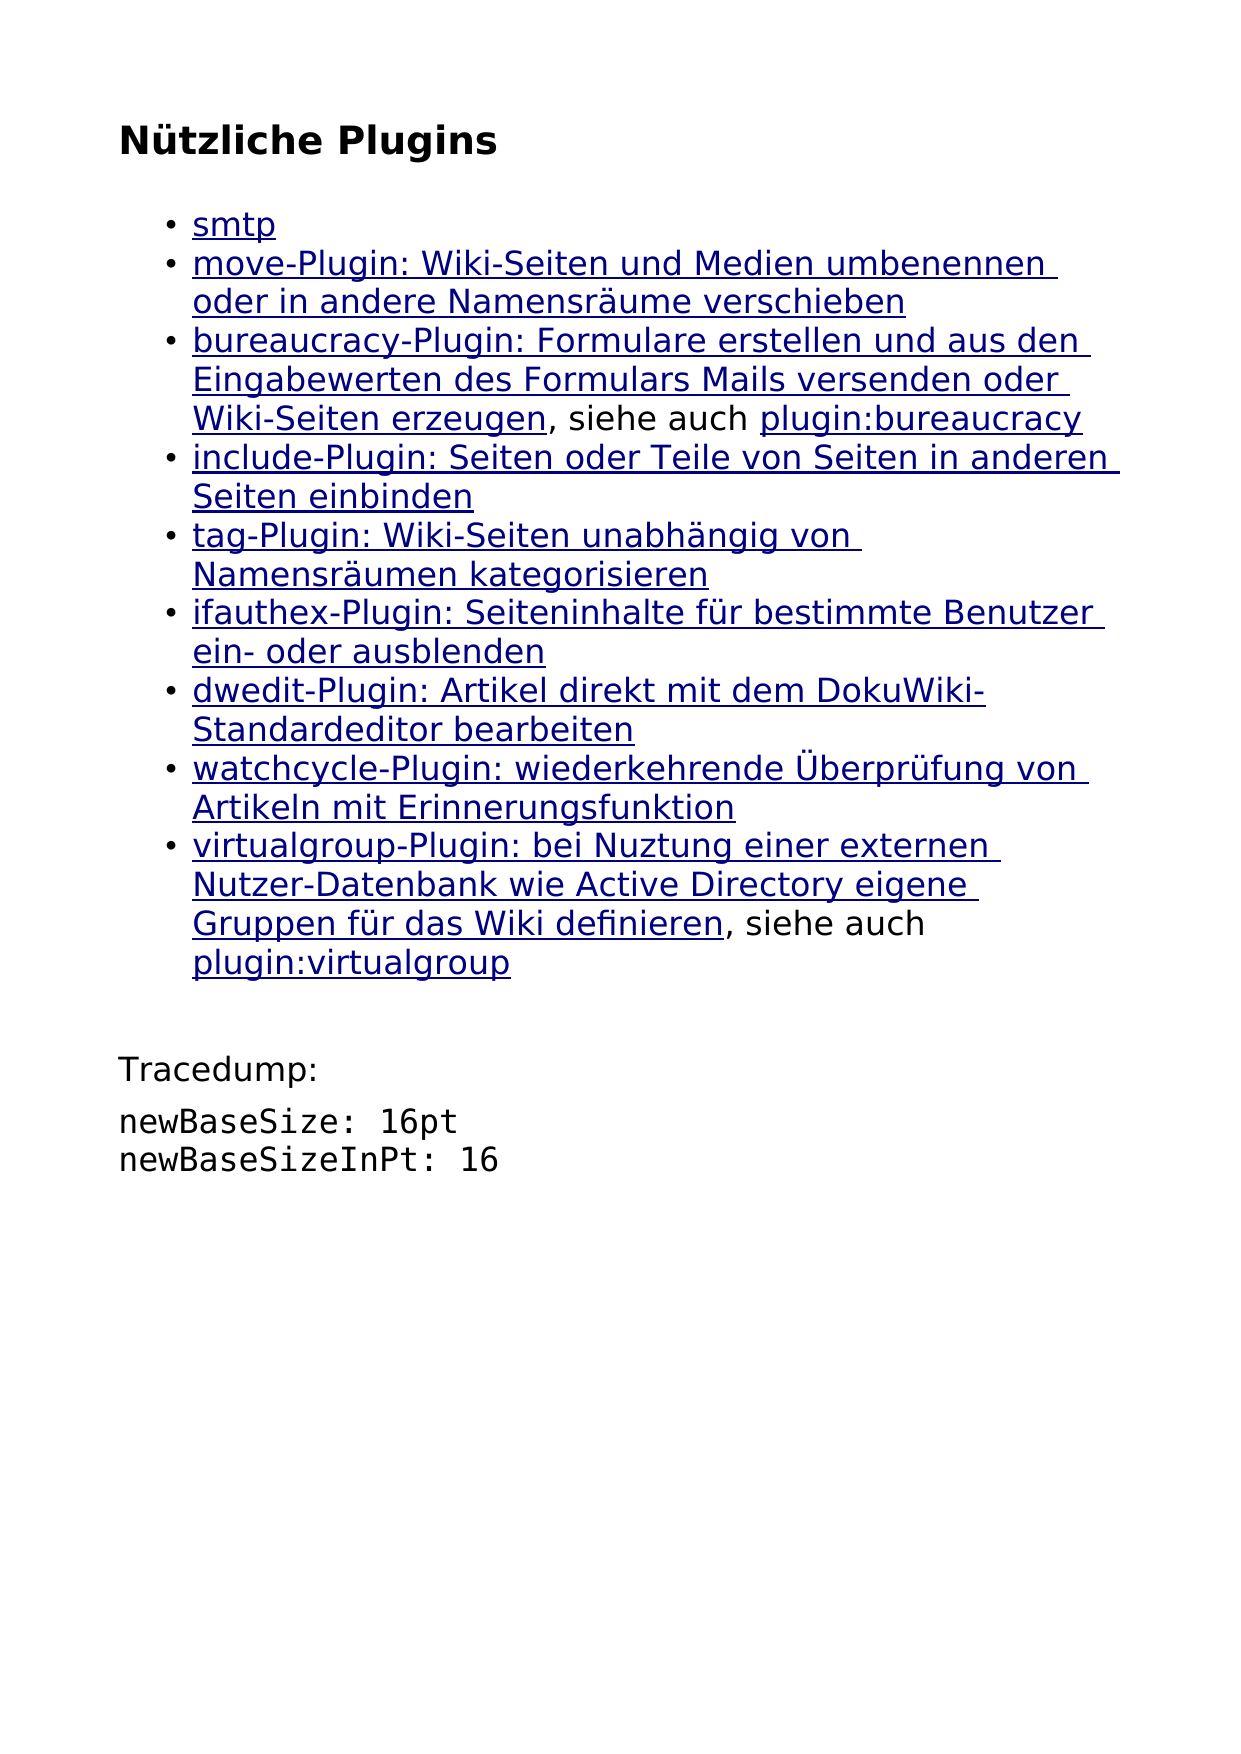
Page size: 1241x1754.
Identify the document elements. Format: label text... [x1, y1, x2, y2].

list include-Plugin: Seiten oder Teile von Seiten in anderen Seiten einbinden [177, 438, 1122, 516]
text newBaseSize: 16pt newBaseSizeInPt: 16 [118, 1102, 1122, 1180]
subtitle Nützliche Plugins [118, 118, 1122, 163]
list move-Plugin: Wiki-Seiten und Medien umbenennen oder in andere Namensräume verschieben [177, 244, 1122, 322]
list bureaucracy-Plugin: Formulare erstellen und aus den Eingabewerten des Formulars Mails versenden oder Wiki-Seiten erzeugen, siehe auch plugin:bureaucracy [177, 322, 1122, 438]
list smtp [177, 205, 1122, 244]
list virtualgroup-Plugin: bei Nuztung einer externen Nutzer-Datenbank wie Active Directory eigene Gruppen für das Wiki definieren, siehe auch plugin:virtualgroup [177, 827, 1122, 982]
list dwedit-Plugin: Artikel direkt mit dem DokuWiki-Standardeditor bearbeiten [177, 672, 1122, 749]
list tag-Plugin: Wiki-Seiten unabhängig von Namensräumen kategorisieren [177, 516, 1122, 594]
text Tracedump: [118, 1012, 1122, 1089]
list watchcycle-Plugin: wiederkehrende Überprüfung von Artikeln mit Erinnerungsfunktion [177, 749, 1122, 827]
list ifauthex-Plugin: Seiteninhalte für bestimmte Benutzer ein- oder ausblenden [177, 594, 1122, 672]
